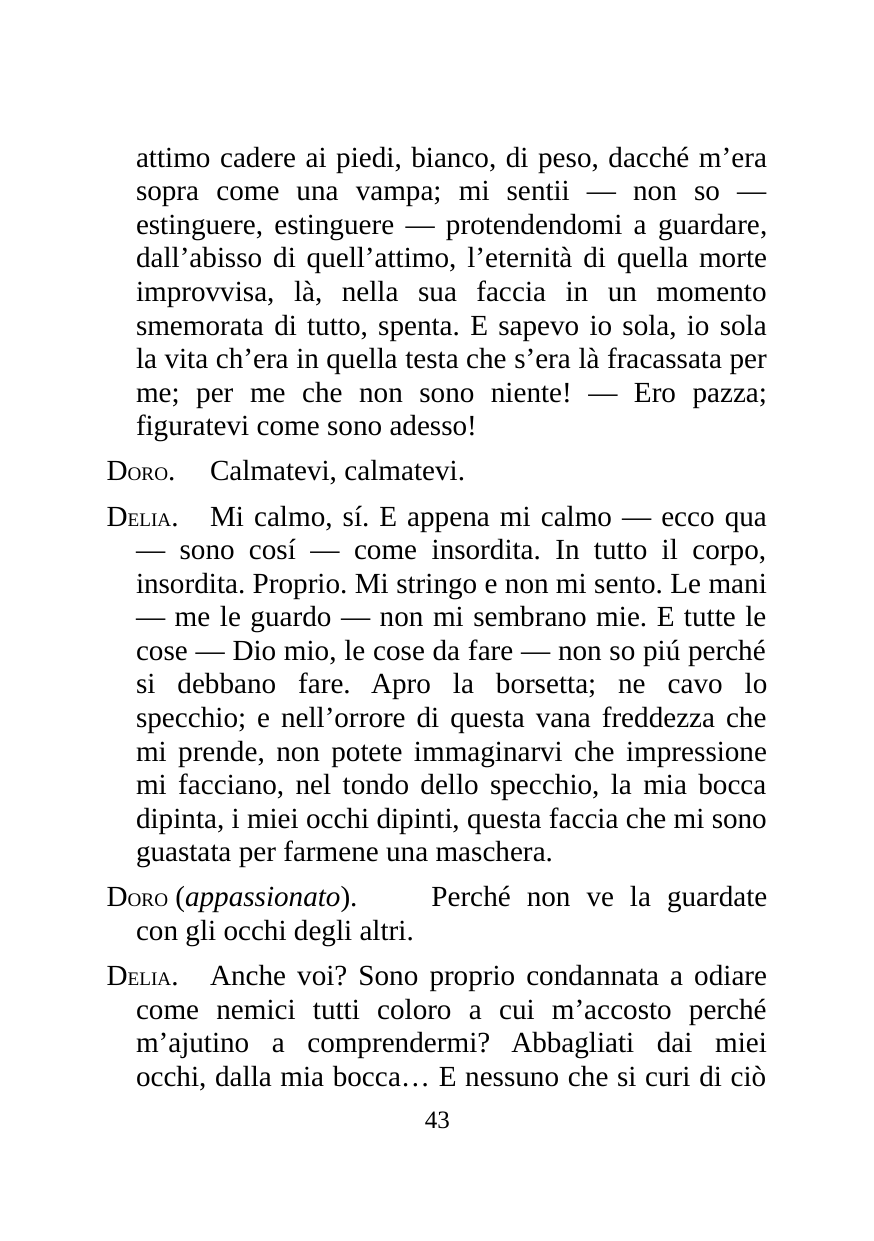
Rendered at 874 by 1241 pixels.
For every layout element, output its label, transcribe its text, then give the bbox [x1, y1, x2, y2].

text Doro. Calmatevi, calmatevi. [106, 453, 768, 487]
text Doro (appassionato). Perché non ve la guardate con gli occhi degli altri. [106, 879, 768, 947]
text Delia. Anche voi? Sono proprio condannata a odiare come nemici tutti coloro a cui m’accosto perché m’ajutino a comprendermi? Abbagliati dai miei occhi, dalla mia bocca… E nessuno che si curi di ciò [106, 958, 768, 1093]
text Delia. Mi calmo, sí. E appena mi calmo — ecco qua — sono cosí — come insordita. In tutto il corpo, insordita. Proprio. Mi stringo e non mi sento. Le mani — me le guardo — non mi sembrano mie. E tutte le cose — Dio mio, le cose da fare — non so piú perché si debbano fare. Apro la borsetta; ne cavo lo specchio; e nell’orrore di questa vana freddezza che mi prende, non potete immaginarvi che impressione mi facciano, nel tondo dello specchio, la mia bocca dipinta, i miei occhi dipinti, questa faccia che mi sono guastata per farmene una maschera. [106, 499, 768, 868]
text attimo cadere ai piedi, bianco, di peso, dacché m’era sopra come una vampa; mi sentii — non so — estinguere, estinguere — protendendomi a guardare, dall’abisso di quell’attimo, l’eternità di quella morte improvvisa, là, nella sua faccia in un momento smemorata di tutto, spenta. E sapevo io sola, io sola la vita ch’era in quella testa che s’era là fracassata per me; per me che non sono niente! — Ero pazza; figuratevi come sono adesso! [106, 140, 768, 442]
